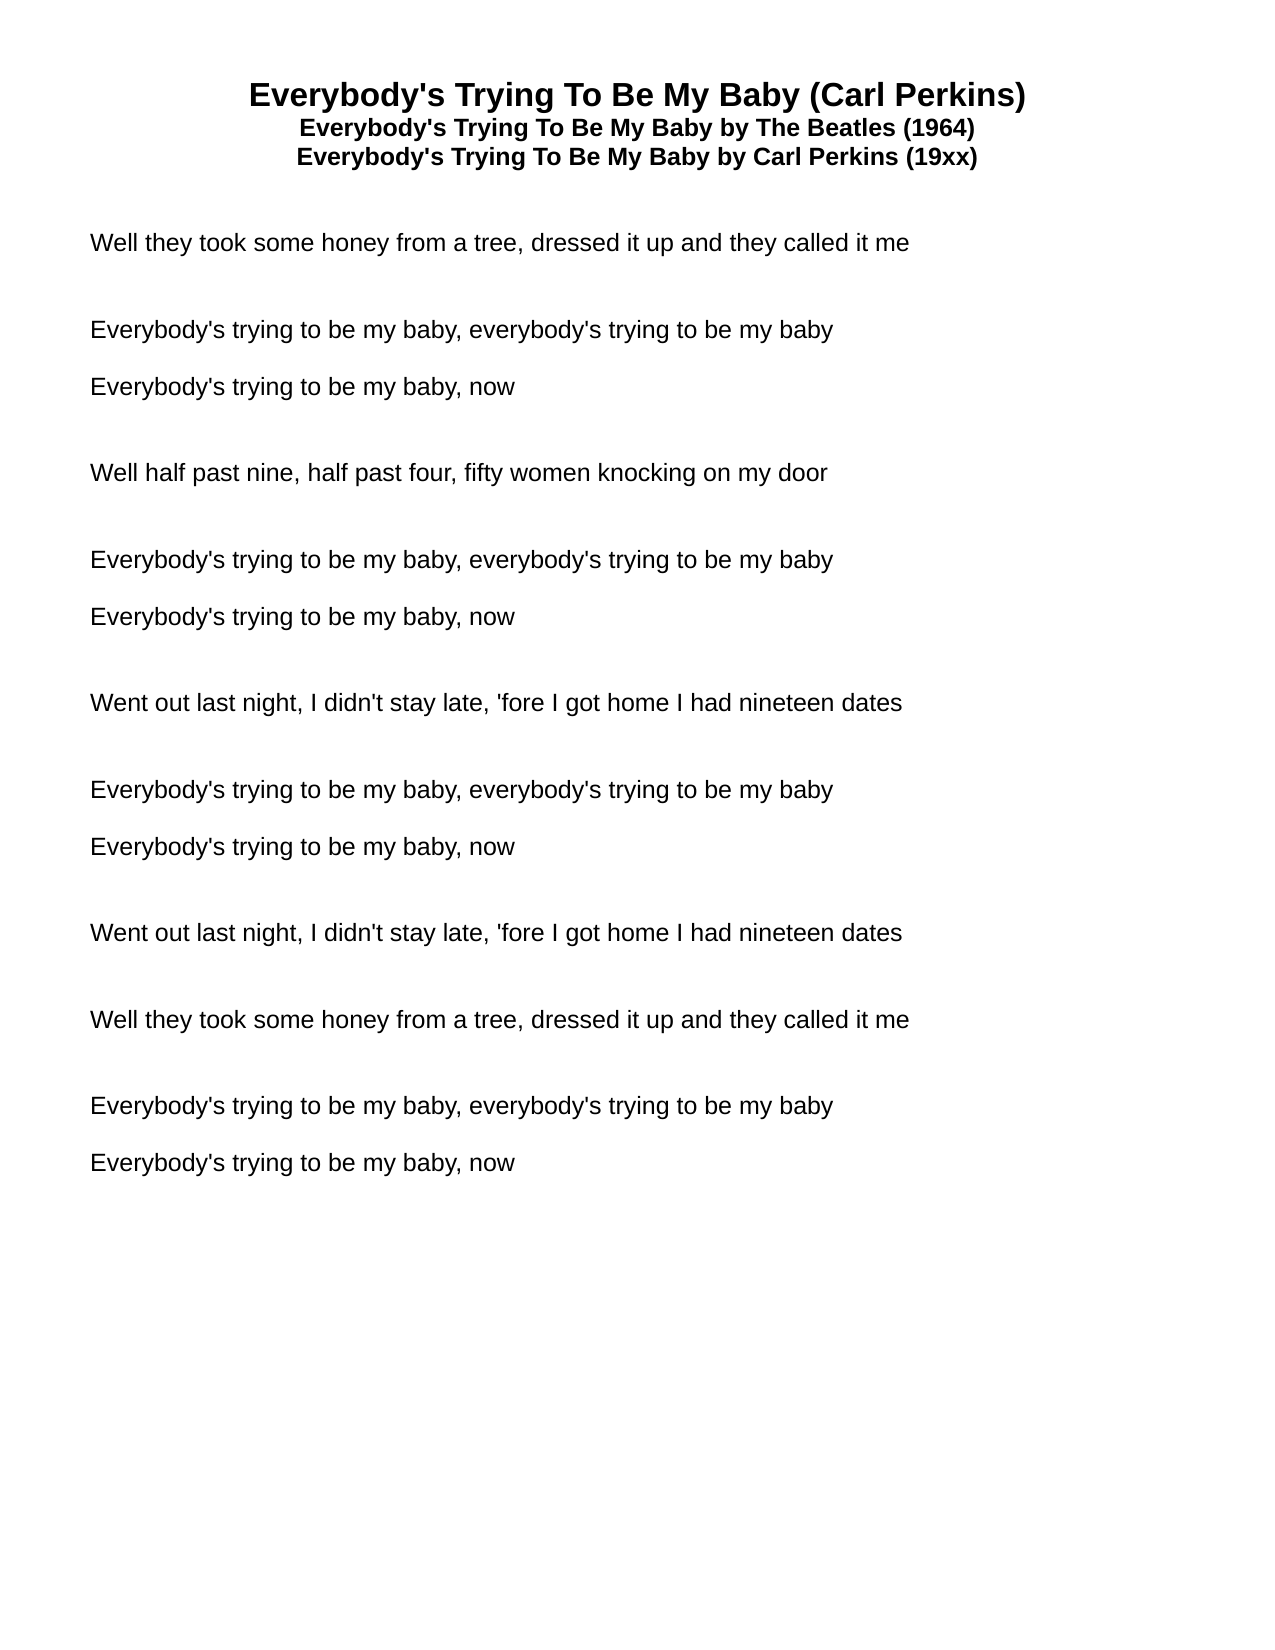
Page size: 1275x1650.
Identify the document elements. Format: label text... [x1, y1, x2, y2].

text Everybody's Trying To Be My Baby by The Beatles (1964) [90, 113, 1185, 142]
text Everybody's trying to be my baby, everybody's trying to be my baby [90, 315, 1185, 343]
text Well they took some honey from a tree, dressed it up and they called it me [90, 1005, 1185, 1033]
text Went out last night, I didn't stay late, 'fore I got home I had nineteen dates [90, 688, 1185, 717]
text Well half past nine, half past four, fifty women knocking on my door [90, 458, 1185, 487]
text Everybody's trying to be my baby, now [90, 372, 1185, 401]
text Everybody's trying to be my baby, now [90, 1148, 1185, 1177]
text Went out last night, I didn't stay late, 'fore I got home I had nineteen dates [90, 918, 1185, 947]
text Everybody's Trying To Be My Baby (Carl Perkins) [90, 75, 1185, 113]
text Everybody's trying to be my baby, now [90, 832, 1185, 861]
text Everybody's trying to be my baby, everybody's trying to be my baby [90, 1091, 1185, 1120]
text Well they took some honey from a tree, dressed it up and they called it me [90, 228, 1185, 257]
text Everybody's Trying To Be My Baby by Carl Perkins (19xx) [90, 142, 1185, 171]
text Everybody's trying to be my baby, now [90, 602, 1185, 631]
text Everybody's trying to be my baby, everybody's trying to be my baby [90, 545, 1185, 573]
text Everybody's trying to be my baby, everybody's trying to be my baby [90, 775, 1185, 803]
